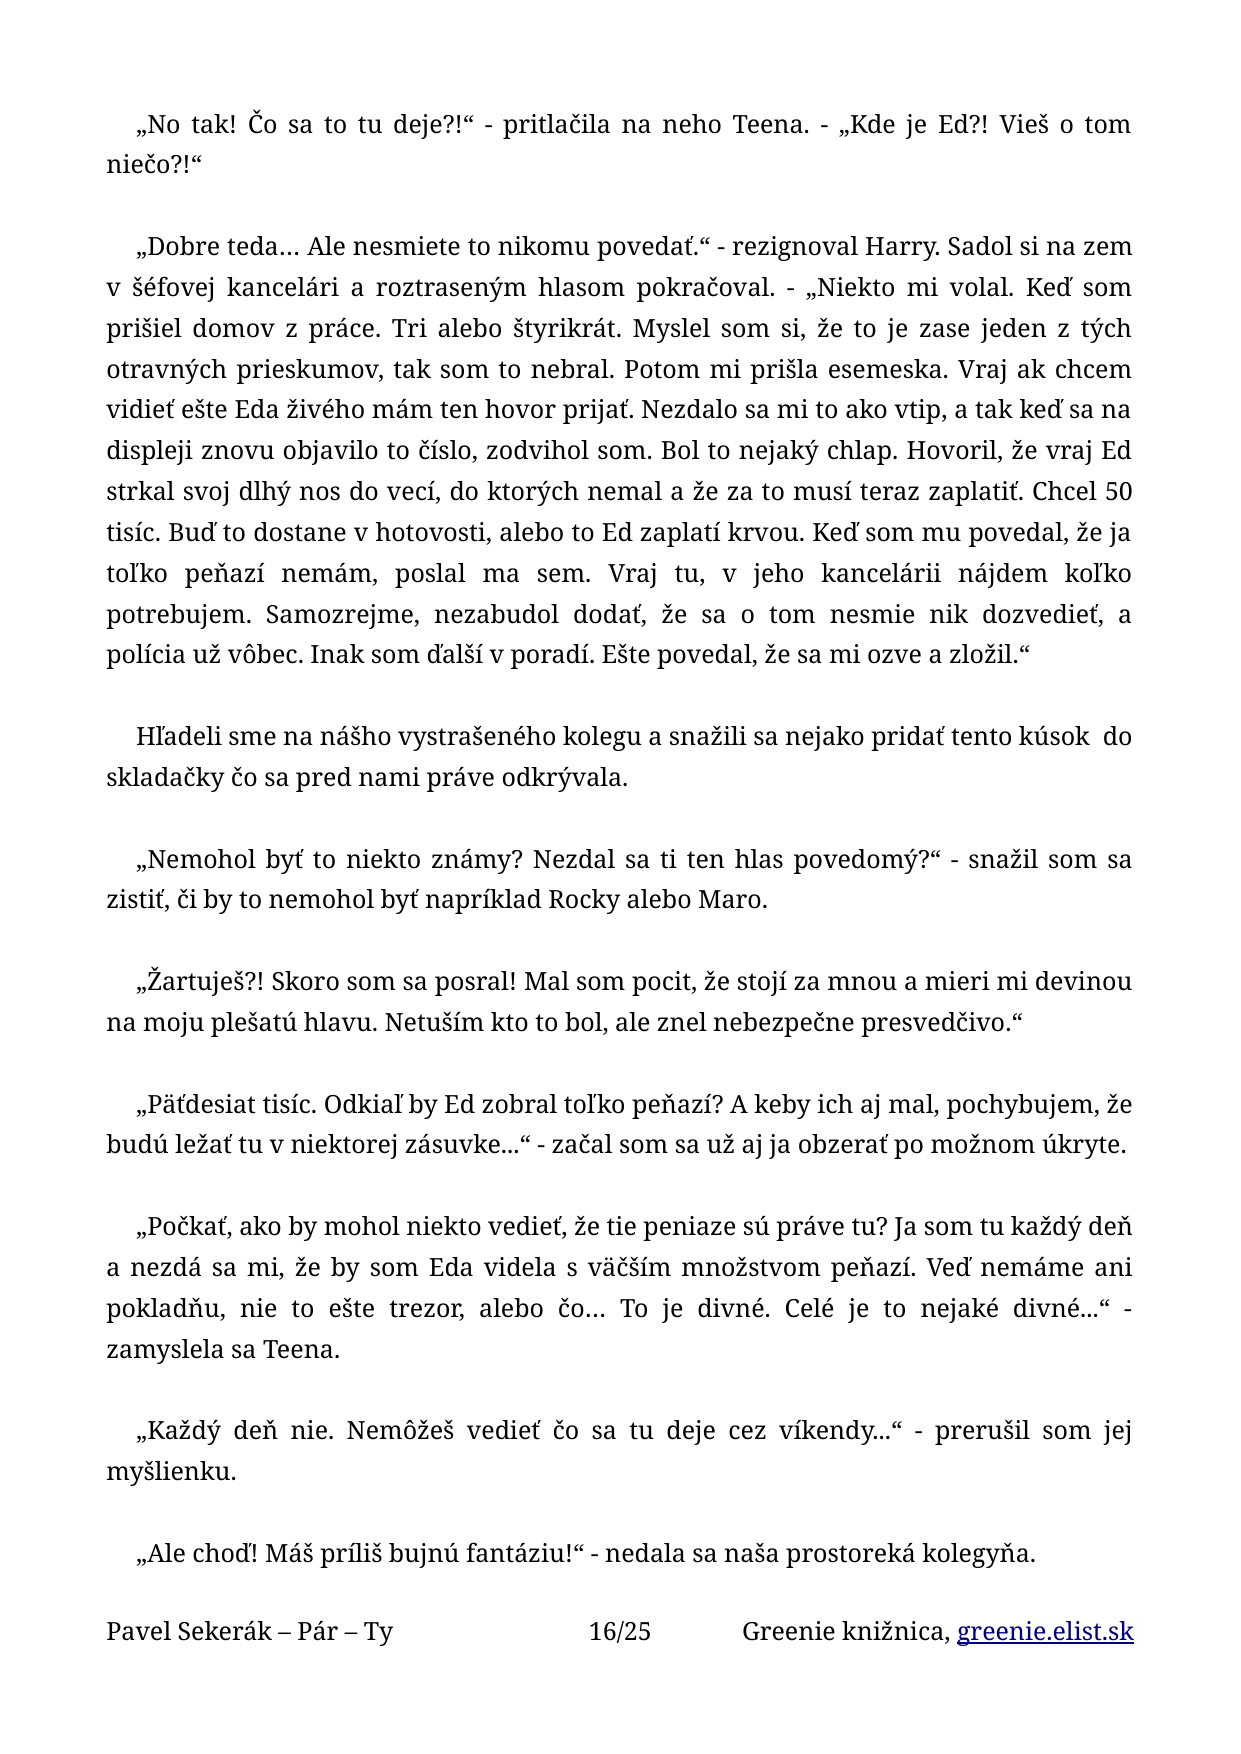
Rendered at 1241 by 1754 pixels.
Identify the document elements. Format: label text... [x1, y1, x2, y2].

text „No tak! Čo sa to tu deje?!“ - pritlačila na neho Teena. - „Kde je Ed?! Vieš o tom niečo?!“ [106, 106, 1134, 181]
text „Žartuješ?! Skoro som sa posral! Mal som pocit, že stojí za mnou a mieri mi devinou na moju plešatú hlavu. Netuším kto to bol, ale znel nebezpečne presvedčivo.“ [106, 964, 1134, 1039]
text „Každý deň nie. Nemôžeš vedieť čo sa tu deje cez víkendy...“ - prerušil som jej myšlienku. [106, 1413, 1134, 1488]
text „Ale choď! Máš príliš bujnú fantáziu!“ - nedala sa naša prostoreká kolegyňa. [106, 1535, 1134, 1569]
text „Päťdesiat tisíc. Odkiaľ by Ed zobral toľko peňazí? A keby ich aj mal, pochybujem, že budú ležať tu v niektorej zásuvke...“ - začal som sa už aj ja obzerať po možnom úkryte. [106, 1086, 1134, 1161]
text „Nemohol byť to niekto známy? Nezdal sa ti ten hlas povedomý?“ - snažil som sa zistiť, či by to nemohol byť napríklad Rocky alebo Maro. [106, 841, 1134, 916]
text „Dobre teda… Ale nesmiete to nikomu povedať.“ - rezignoval Harry. Sadol si na zem v šéfovej kancelári a roztraseným hlasom pokračoval. - „Niekto mi volal. Keď som prišiel domov z práce. Tri alebo štyrikrát. Myslel som si, že to je zase jeden z tých otravných prieskumov, tak som to nebral. Potom mi prišla esemeska. Vraj ak chcem vidieť ešte Eda živého mám ten hovor prijať. Nezdalo sa mi to ako vtip, a tak keď sa na displeji znovu objavilo to číslo, zodvihol som. Bol to nejaký chlap. Hovoril, že vraj Ed strkal svoj dlhý nos do vecí, do ktorých nemal a že za to musí teraz zaplatiť. Chcel 50 tisíc. Buď to dostane v hotovosti, alebo to Ed zaplatí krvou. Keď som mu povedal, že ja toľko peňazí nemám, poslal ma sem. Vraj tu, v jeho kancelárii nájdem koľko potrebujem. Samozrejme, nezabudol dodať, že sa o tom nesmie nik dozvedieť, a polícia už vôbec. Inak som ďalší v poradí. Ešte povedal, že sa mi ozve a zložil.“ [106, 229, 1134, 671]
text Hľadeli sme na nášho vystrašeného kolegu a snažili sa nejako pridať tento kúsok do skladačky čo sa pred nami práve odkrývala. [106, 719, 1134, 794]
text „Počkať, ako by mohol niekto vedieť, že tie peniaze sú práve tu? Ja som tu každý deň a nezdá sa mi, že by som Eda videla s väčším množstvom peňazí. Veď nemáme ani pokladňu, nie to ešte trezor, alebo čo… To je divné. Celé je to nejaké divné...“ - zamyslela sa Teena. [106, 1209, 1134, 1365]
